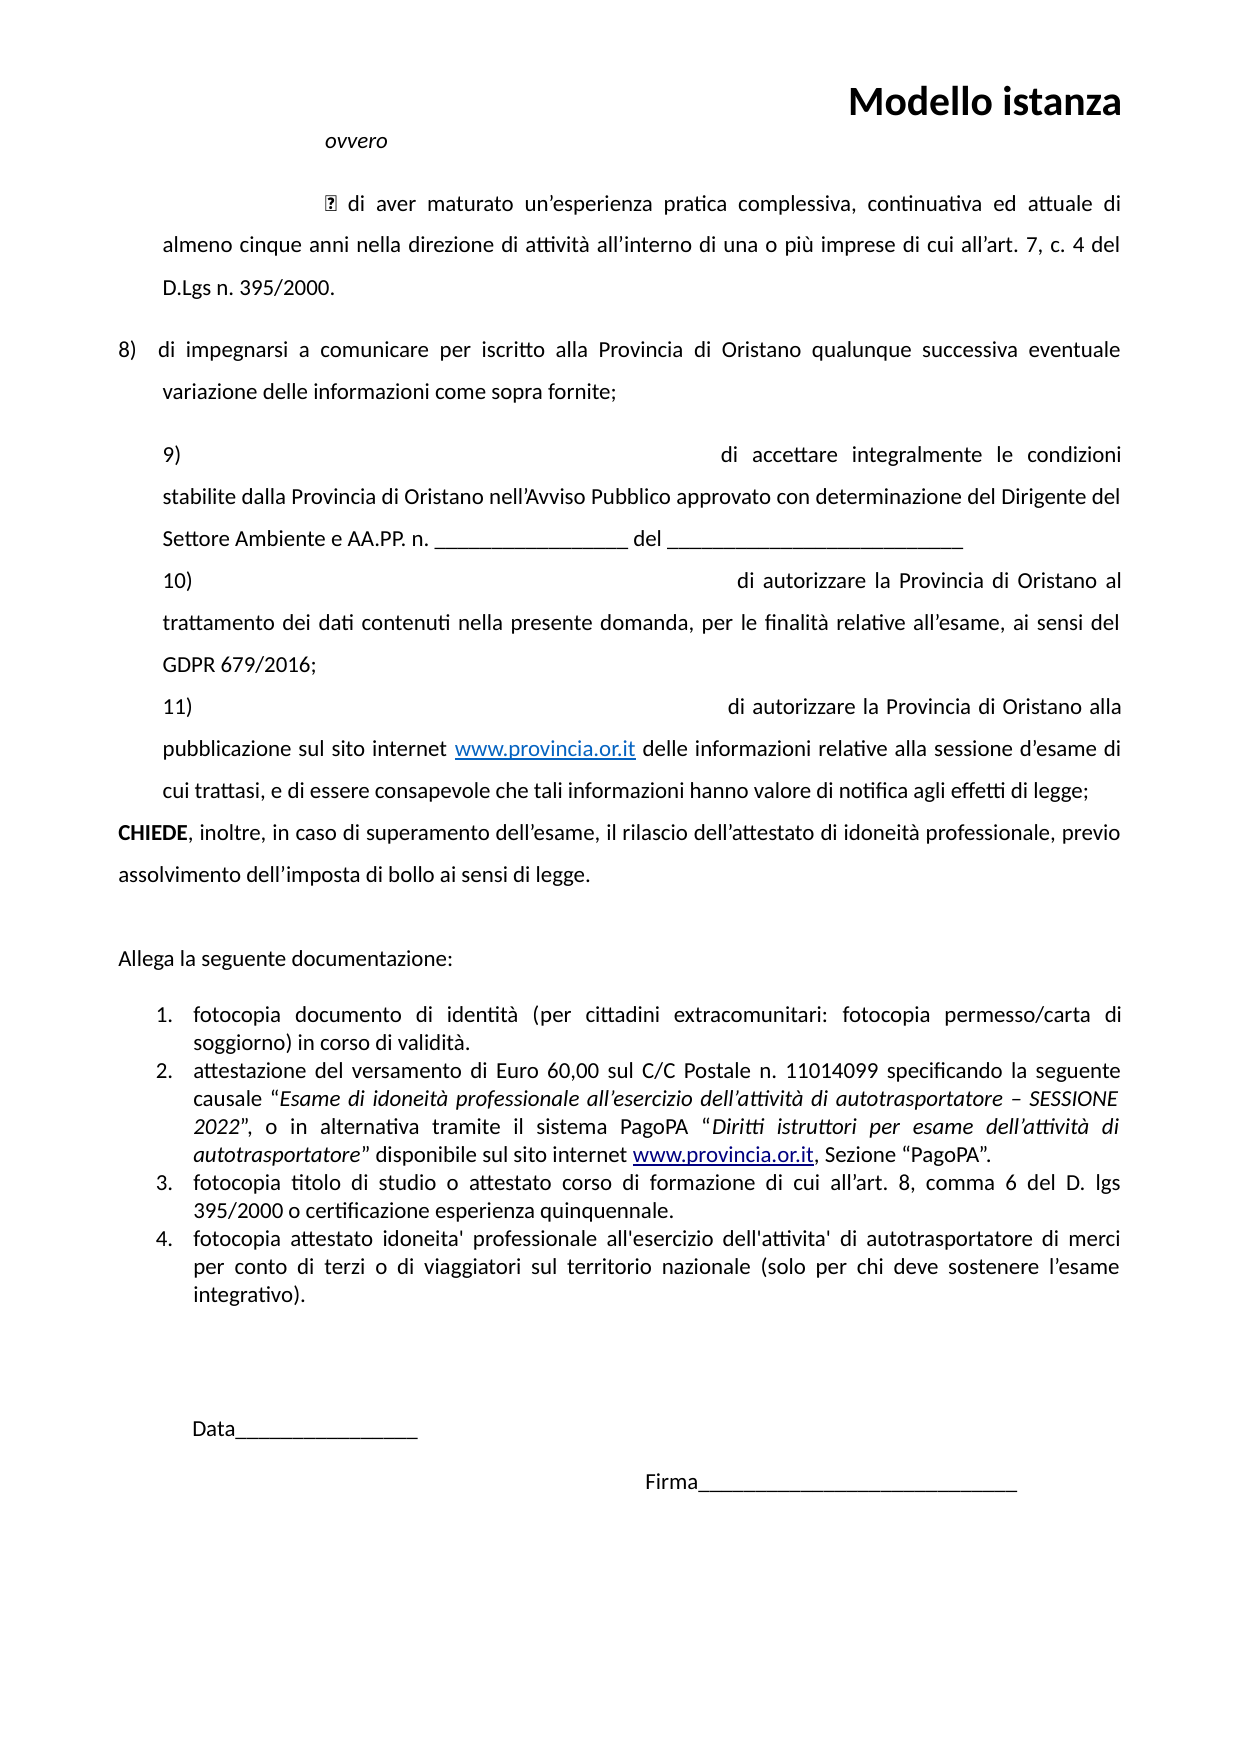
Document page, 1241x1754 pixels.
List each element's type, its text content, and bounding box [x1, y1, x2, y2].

text Allega la seguente documentazione: [118, 944, 1122, 972]
list fotocopia documento di identità (per cittadini extracomunitari: fotocopia permesso/carta di soggiorno) in corso di validità. [156, 1000, 1122, 1056]
text ovvero [118, 126, 1122, 154]
text Firma____________________________ [192, 1467, 1122, 1495]
list di autorizzare la Provincia di Oristano al trattamento dei dati contenuti nella presente domanda, per le finalità relative all’esame, ai sensi del GDPR 679/2016; [162, 566, 1122, 678]
text 8) di impegnarsi a comunicare per iscritto alla Provincia di Oristano qualunque successiva eventuale variazione delle informazioni come sopra fornite; [118, 335, 1122, 405]
list di accettare integralmente le condizioni stabilite dalla Provincia di Oristano nell’Avviso Pubblico approvato con determinazione del Dirigente del Settore Ambiente e AA.PP. n. _________________ del __________________________ [162, 440, 1122, 552]
list di autorizzare la Provincia di Oristano alla pubblicazione sul sito internet www.provincia.or.it delle informazioni relative alla sessione d’esame di cui trattasi, e di essere consapevole che tali informazioni hanno valore di notifica agli effetti di legge; [162, 692, 1122, 804]
text CHIEDE, inoltre, in caso di superamento dell’esame, il rilascio dell’attestato di idoneità professionale, previo assolvimento dell’imposta di bollo ai sensi di legge. [118, 818, 1122, 888]
list attestazione del versamento di Euro 60,00 sul C/C Postale n. 11014099 specificando la seguente causale “Esame di idoneità professionale all’esercizio dell’attività di autotrasportatore – SESSIONE 2022”, o in alternativa tramite il sistema PagoPA “Diritti istruttori per esame dell’attività di autotrasportatore” disponibile sul sito internet www.provincia.or.it, Sezione “PagoPA”. [156, 1056, 1122, 1168]
list fotocopia attestato idoneita' professionale all'esercizio dell'attivita' di autotrasportatore di merci per conto di terzi o di viaggiatori sul territorio nazionale (solo per chi deve sostenere l’esame integrativo). [156, 1224, 1122, 1308]
text  di aver maturato un’esperienza pratica complessiva, continuativa ed attuale di almeno cinque anni nella direzione di attività all’interno di una o più imprese di cui all’art. 7, c. 4 del D.Lgs n. 395/2000. [118, 189, 1122, 301]
text Data________________ [192, 1414, 1122, 1442]
list fotocopia titolo di studio o attestato corso di formazione di cui all’art. 8, comma 6 del D. lgs 395/2000 o certificazione esperienza quinquennale. [156, 1168, 1122, 1224]
